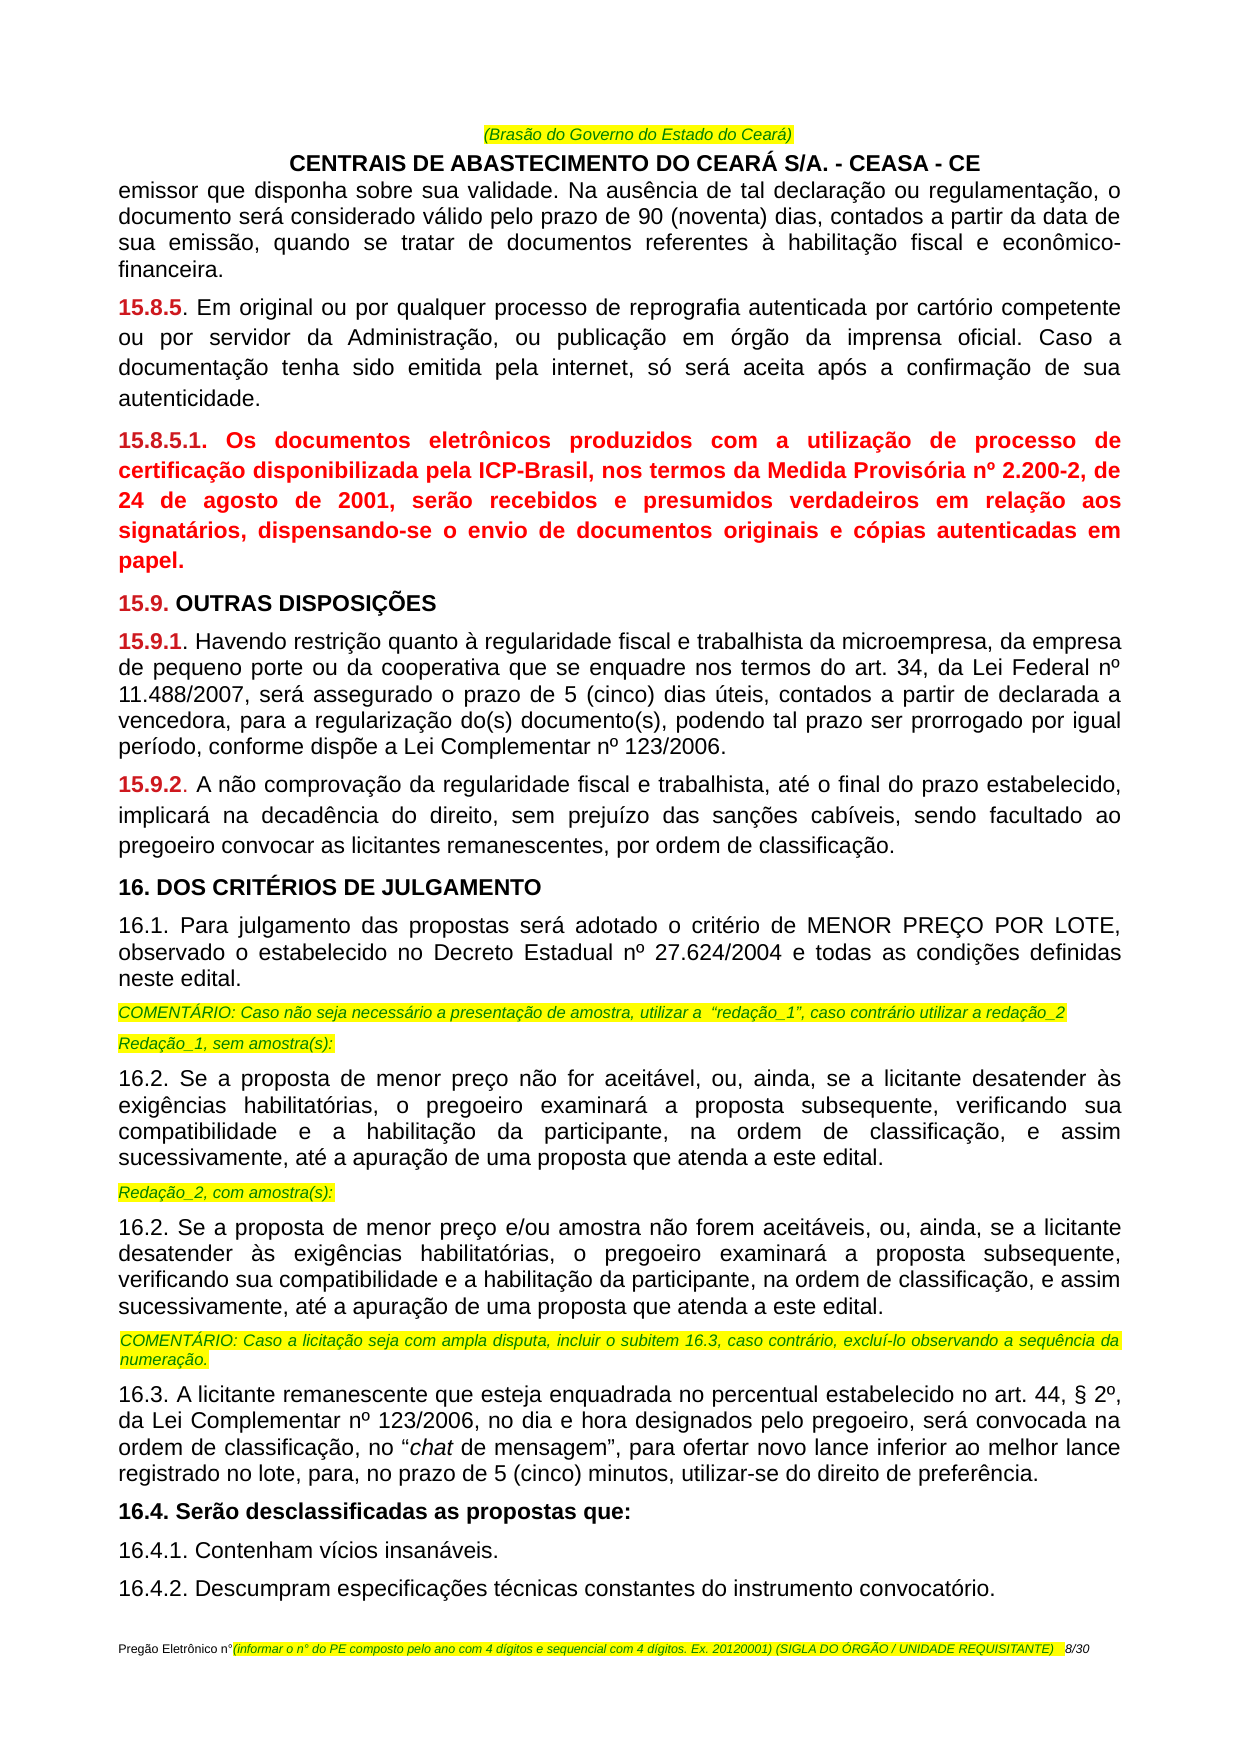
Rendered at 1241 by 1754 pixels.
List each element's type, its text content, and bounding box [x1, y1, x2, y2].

text 16.4.1. Contenham vícios insanáveis. [118, 1537, 1122, 1563]
text 16.2. Se a proposta de menor preço e/ou amostra não forem aceitáveis, ou, ainda, se a licitante desatender às exigências habilitatórias, o pregoeiro examinará a proposta subsequente, verificando sua compatibilidade e a habilitação da participante, na ordem de classificação, e assim sucessivamente, até a apuração de uma proposta que atenda a este edital. [118, 1213, 1122, 1319]
text emissor que disponha sobre sua validade. Na ausência de tal declaração ou regulamentação, o documento será considerado válido pelo prazo de 90 (noventa) dias, contados a partir da data de sua emissão, quando se tratar de documentos referentes à habilitação fiscal e econômico-financeira. [118, 177, 1122, 282]
text COMENTÁRIO: Caso a licitação seja com ampla disputa, incluir o subitem 16.3, caso contrário, excluí-lo observando a sequência da numeração. [120, 1331, 1122, 1369]
text 15.9. OUTRAS DISPOSIÇÕES [118, 589, 1122, 616]
text 16.4. Serão desclassificadas as propostas que: [118, 1498, 1122, 1525]
text 16.2. Se a proposta de menor preço não for aceitável, ou, ainda, se a licitante desatender às exigências habilitatórias, o pregoeiro examinará a proposta subsequente, verificando sua compatibilidade e a habilitação da participante, na ordem de classificação, e assim sucessivamente, até a apuração de uma proposta que atenda a este edital. [118, 1065, 1122, 1171]
text 15.8.5.1. Os documentos eletrônicos produzidos com a utilização de processo de certificação disponibilizada pela ICP-Brasil, nos termos da Medida Provisória nº 2.200-2, de 24 de agosto de 2001, serão recebidos e presumidos verdadeiros em relação aos signatários, dispensando-se o envio de documentos originais e cópias autenticadas em papel. [118, 427, 1122, 574]
text Redação_1, sem amostra(s): [118, 1034, 1122, 1053]
text Redação_2, com amostra(s): [118, 1182, 1122, 1202]
text 16.4.2. Descumpram especificações técnicas constantes do instrumento convocatório. [118, 1575, 1122, 1601]
text COMENTÁRIO: Caso não seja necessário a presentação de amostra, utilizar a “redação_1”, caso contrário utilizar a redação_2 [118, 1003, 1122, 1022]
text 16.3. A licitante remanescente que esteja enquadrada no percentual estabelecido no art. 44, § 2º, da Lei Complementar nº 123/2006, no dia e hora designados pelo pregoeiro, será convocada na ordem de classificação, no “chat de mensagem”, para ofertar novo lance inferior ao melhor lance registrado no lote, para, no prazo de 5 (cinco) minutos, utilizar-se do direito de preferência. [118, 1381, 1122, 1486]
text 16. DOS CRITÉRIOS DE JULGAMENTO [118, 874, 1122, 900]
text 15.9.1. Havendo restrição quanto à regularidade fiscal e trabalhista da microempresa, da empresa de pequeno porte ou da cooperativa que se enquadre nos termos do art. 34, da Lei Federal nº 11.488/2007, será assegurado o prazo de 5 (cinco) dias úteis, contados a partir de declarada a vencedora, para a regularização do(s) documento(s), podendo tal prazo ser prorrogado por igual período, conforme dispõe a Lei Complementar nº 123/2006. [118, 628, 1122, 759]
text 15.8.5. Em original ou por qualquer processo de reprografia autenticada por cartório competente ou por servidor da Administração, ou publicação em órgão da imprensa oficial. Caso a documentação tenha sido emitida pela internet, só será aceita após a confirmação de sua autenticidade. [118, 294, 1122, 411]
text 16.1. Para julgamento das propostas será adotado o critério de MENOR PREÇO POR LOTE, observado o estabelecido no Decreto Estadual nº 27.624/2004 e todas as condições definidas neste edital. [118, 912, 1122, 991]
text 15.9.2. A não comprovação da regularidade fiscal e trabalhista, até o final do prazo estabelecido, implicará na decadência do direito, sem prejuízo das sanções cabíveis, sendo facultado ao pregoeiro convocar as licitantes remanescentes, por ordem de classificação. [118, 771, 1122, 858]
